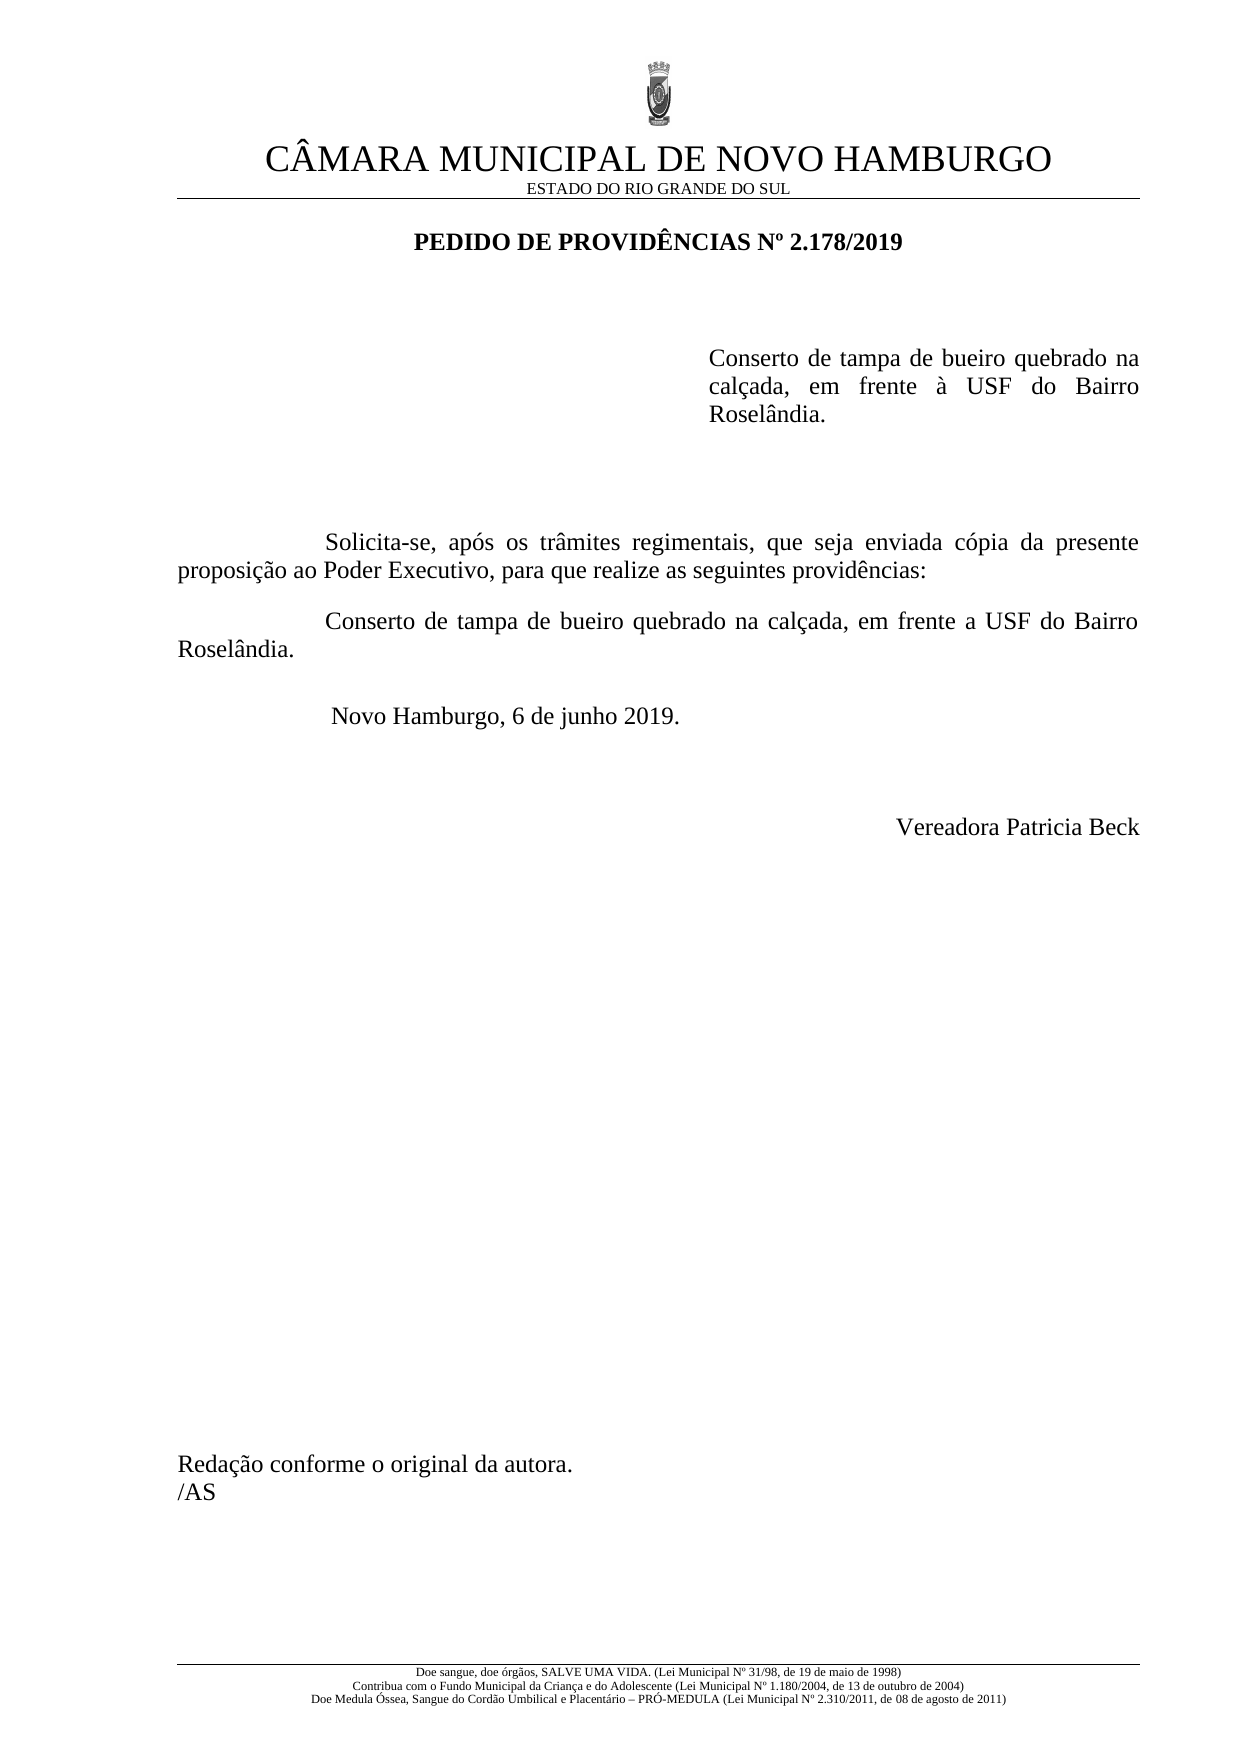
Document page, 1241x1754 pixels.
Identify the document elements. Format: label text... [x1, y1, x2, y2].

text Novo Hamburgo, 6 de junho 2019. [177, 702, 1140, 729]
text Redação conforme o original da autora. [177, 1450, 1140, 1478]
text PEDIDO DE PROVIDÊNCIAS Nº 2.178/2019 [177, 228, 1140, 256]
text Solicita-se, após os trâmites regimentais, que seja enviada cópia da presente proposição ao Poder Executivo, para que realize as seguintes providências: [177, 528, 1140, 583]
text Conserto de tampa de bueiro quebrado na calçada, em frente a USF do Bairro Roselândia. [177, 607, 1140, 662]
text Conserto de tampa de bueiro quebrado na calçada, em frente à USF do Bairro Roselândia. [709, 344, 1140, 428]
text /AS [177, 1478, 1140, 1505]
text Vereadora Patricia Beck [177, 813, 1140, 840]
